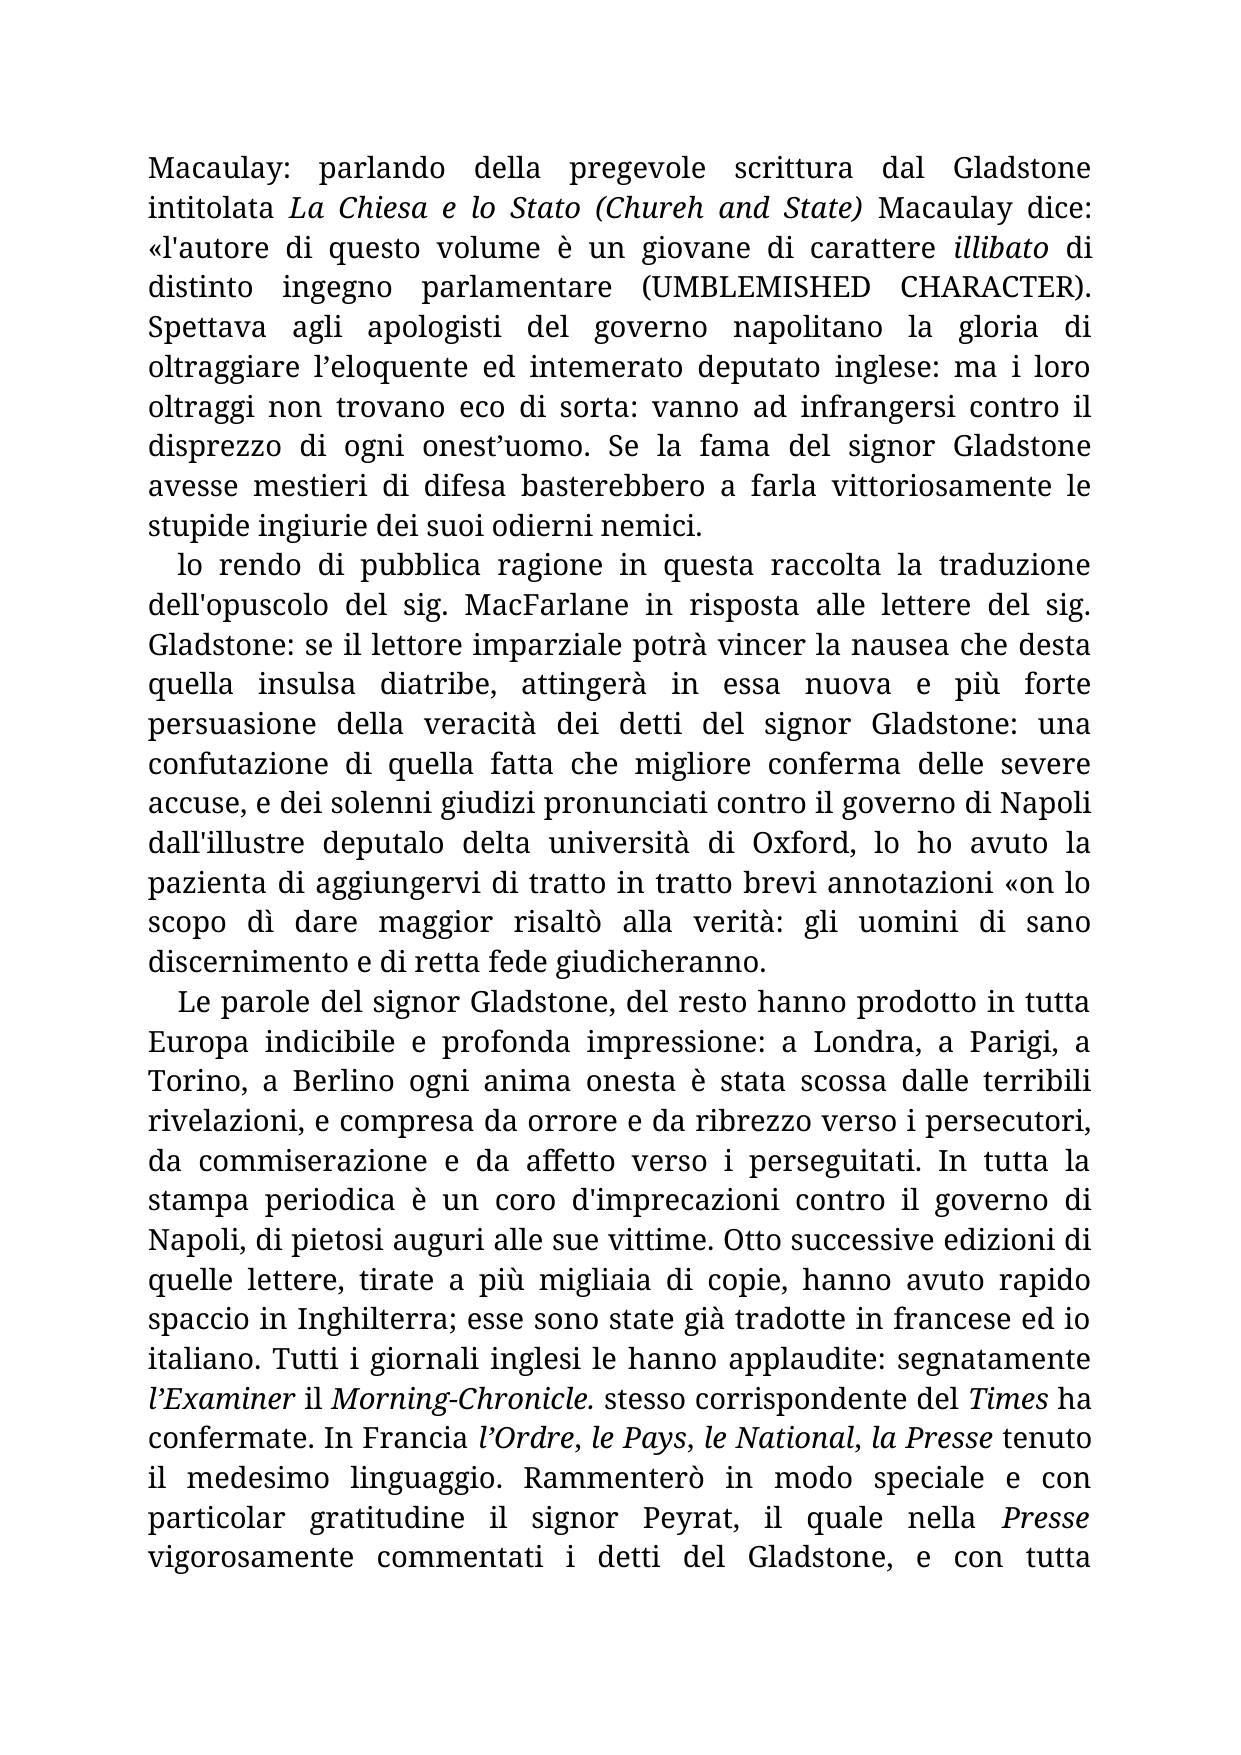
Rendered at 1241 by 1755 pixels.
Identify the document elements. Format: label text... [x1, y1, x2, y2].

text Macaulay: parlando della pregevole scrittura dal Gladstone intitolata La Chiesa e lo Stato (Chureh and State) Macaulay dice: «l'autore di questo volume è un giovane di carattere illibato di distinto ingegno parlamentare (UMBLEMISHED CHARACTER). Spettava agli apologisti del governo napolitano la gloria di oltraggiare l’eloquente ed intemerato deputato inglese: ma i loro oltraggi non trovano eco di sorta: vanno ad infrangersi contro il disprezzo di ogni onest’uomo. Se la fama del signor Gladstone avesse mestieri di difesa basterebbero a farla vittoriosamente le stupide ingiurie dei suoi odierni nemici. [148, 148, 1093, 544]
text Le parole del signor Gladstone, del resto hanno prodotto in tutta Europa indicibile e profonda impressione: a Londra, a Parigi, a Torino, a Berlino ogni anima onesta è stata scossa dalle terribili rivelazioni, e compresa da orrore e da ribrezzo verso i persecutori, da commiserazione e da affetto verso i perseguitati. In tutta la stampa periodica è un coro d'imprecazioni contro il governo di Napoli, di pietosi auguri alle sue vittime. Otto successive edizioni di quelle lettere, tirate a più migliaia di copie, hanno avuto rapido spaccio in Inghilterra; esse sono state già tradotte in francese ed io italiano. Tutti i giornali inglesi le hanno applaudite: segnatamente l’Examiner il Morning-Chronicle. stesso corrispondente del Times ha confermate. In Francia l’Ordre, le Pays, le National, la Presse tenuto il medesimo linguaggio. Rammenterò in modo speciale e con particolar gratitudine il signor Peyrat, il quale nella Presse vigorosamente commentati i detti del Gladstone, e con tutta [148, 981, 1093, 1576]
text lo rendo di pubblica ragione in questa raccolta la traduzione dell'opuscolo del sig. MacFarlane in risposta alle lettere del sig. Gladstone: se il lettore imparziale potrà vincer la nausea che desta quella insulsa diatribe, attingerà in essa nuova e più forte persuasione della veracità dei detti del signor Gladstone: una confutazione di quella fatta che migliore conferma delle severe accuse, e dei solenni giudizi pronunciati contro il governo di Napoli dall'illustre deputalo delta università di Oxford, lo ho avuto la pazienta di aggiungervi di tratto in tratto brevi annotazioni «on lo scopo dì dare maggior risaltò alla verità: gli uomini di sano discernimento e di retta fede giudicheranno. [148, 544, 1093, 981]
